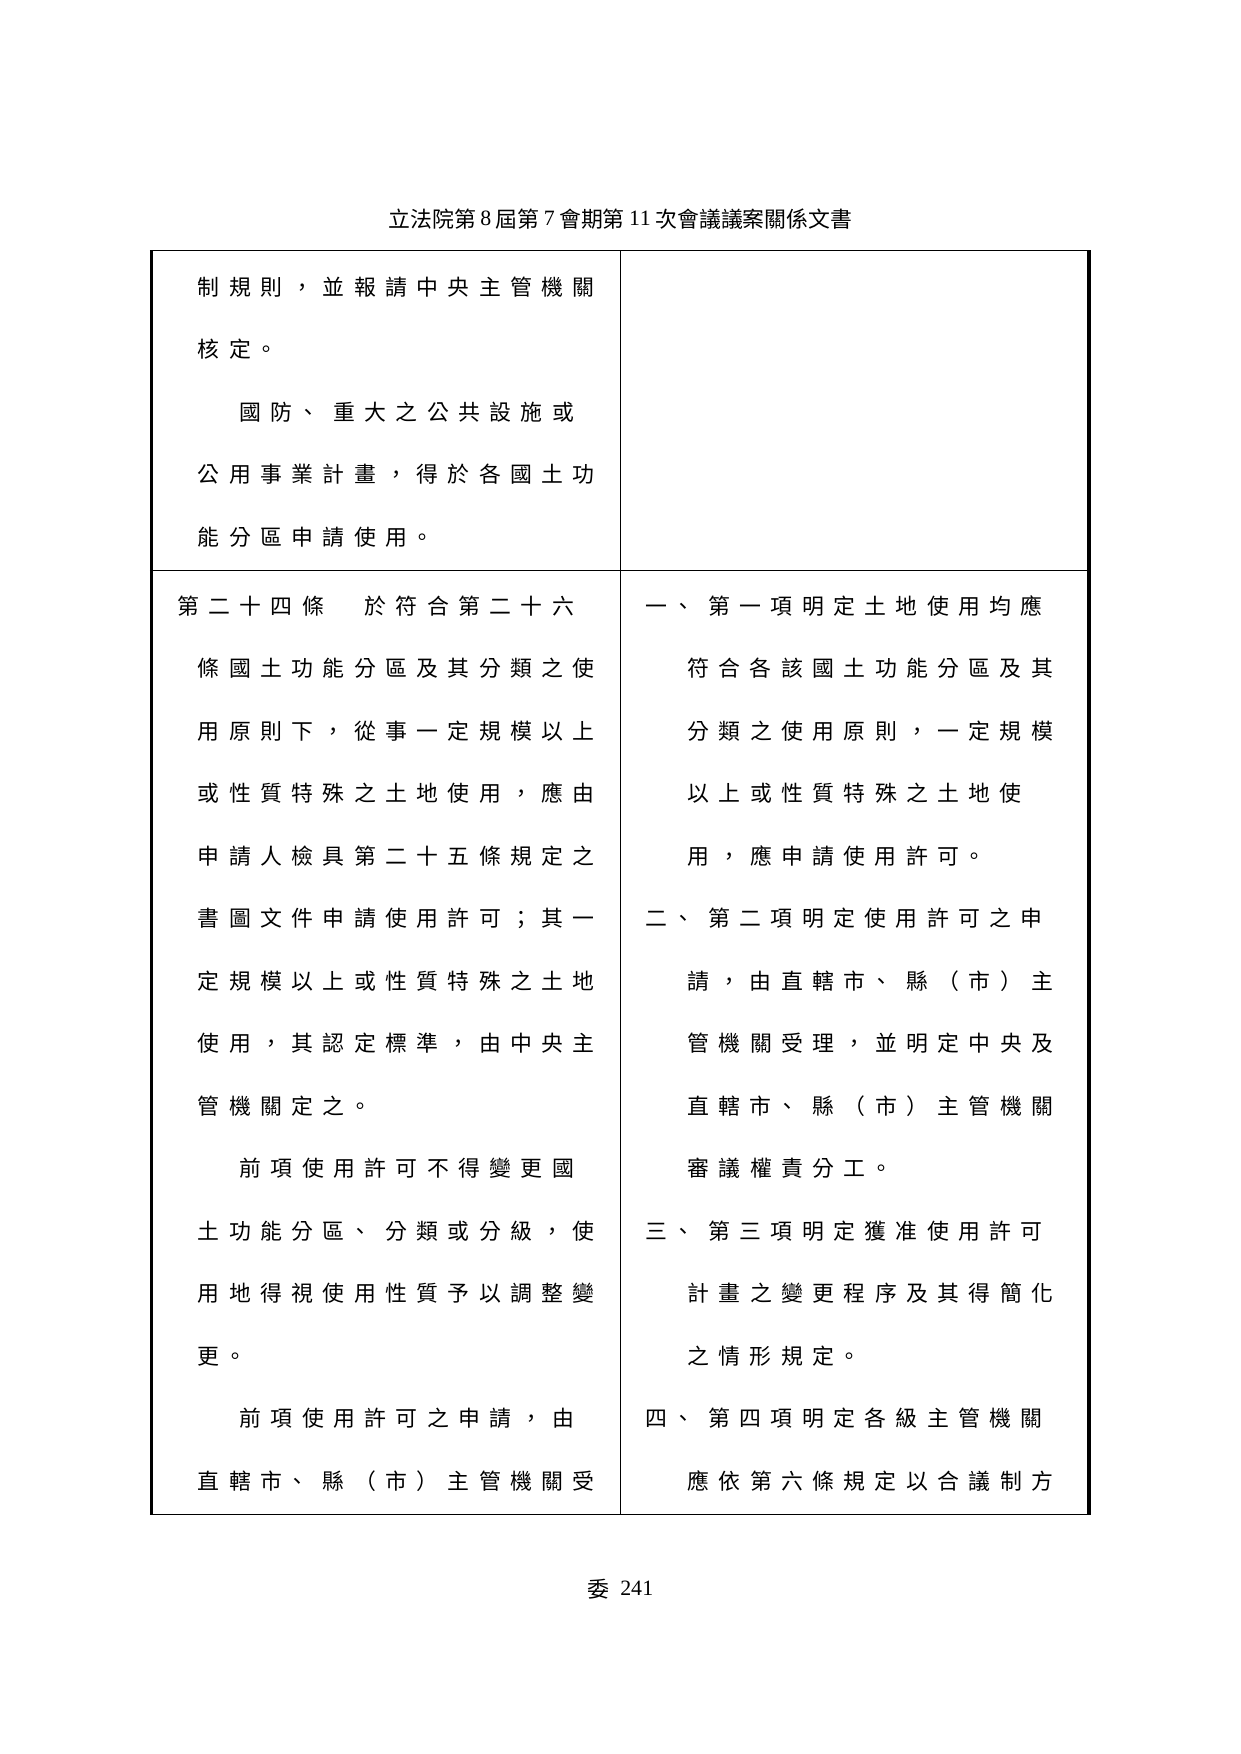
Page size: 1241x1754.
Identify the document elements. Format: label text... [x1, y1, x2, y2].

table_cell 制規則，並報請中央主管機關核定。 國防、重大之公共設施或公用事業計畫，得於各國土功能分區申請使用。 [153, 251, 620, 569]
table_cell 第二十四條 於符合第二十六條國土功能分區及其分類之使用原則下，從事一定規模以上或性質特殊之土地使用，應由申請人檢具第二十五條規定之書圖文件申請使用許可；其一定規模以上或性質特殊之土地使用，其認定標準，由中央主管機關定之。 前項使用許可不得變更國土功能分區、分類或分級，使用地得視使用性質予以調整變更。 前項使用許可之申請，由直轄市、縣（市）主管機關受 [153, 571, 620, 1514]
table_cell [621, 251, 1087, 569]
table_cell 一、第一項明定土地使用均應符合各該國土功能分區及其分類之使用原則，一定規模以上或性質特殊之土地使用，應申請使用許可。 二、第二項明定使用許可之申請，由直轄市、縣（市）主管機關受理，並明定中央及直轄市、縣（市）主管機關審議權責分工。 三、第三項明定獲准使用許可計畫之變更程序及其得簡化之情形規定。 四、第四項明定各級主管機關應依第六條規定以合議制方 [621, 571, 1087, 1514]
